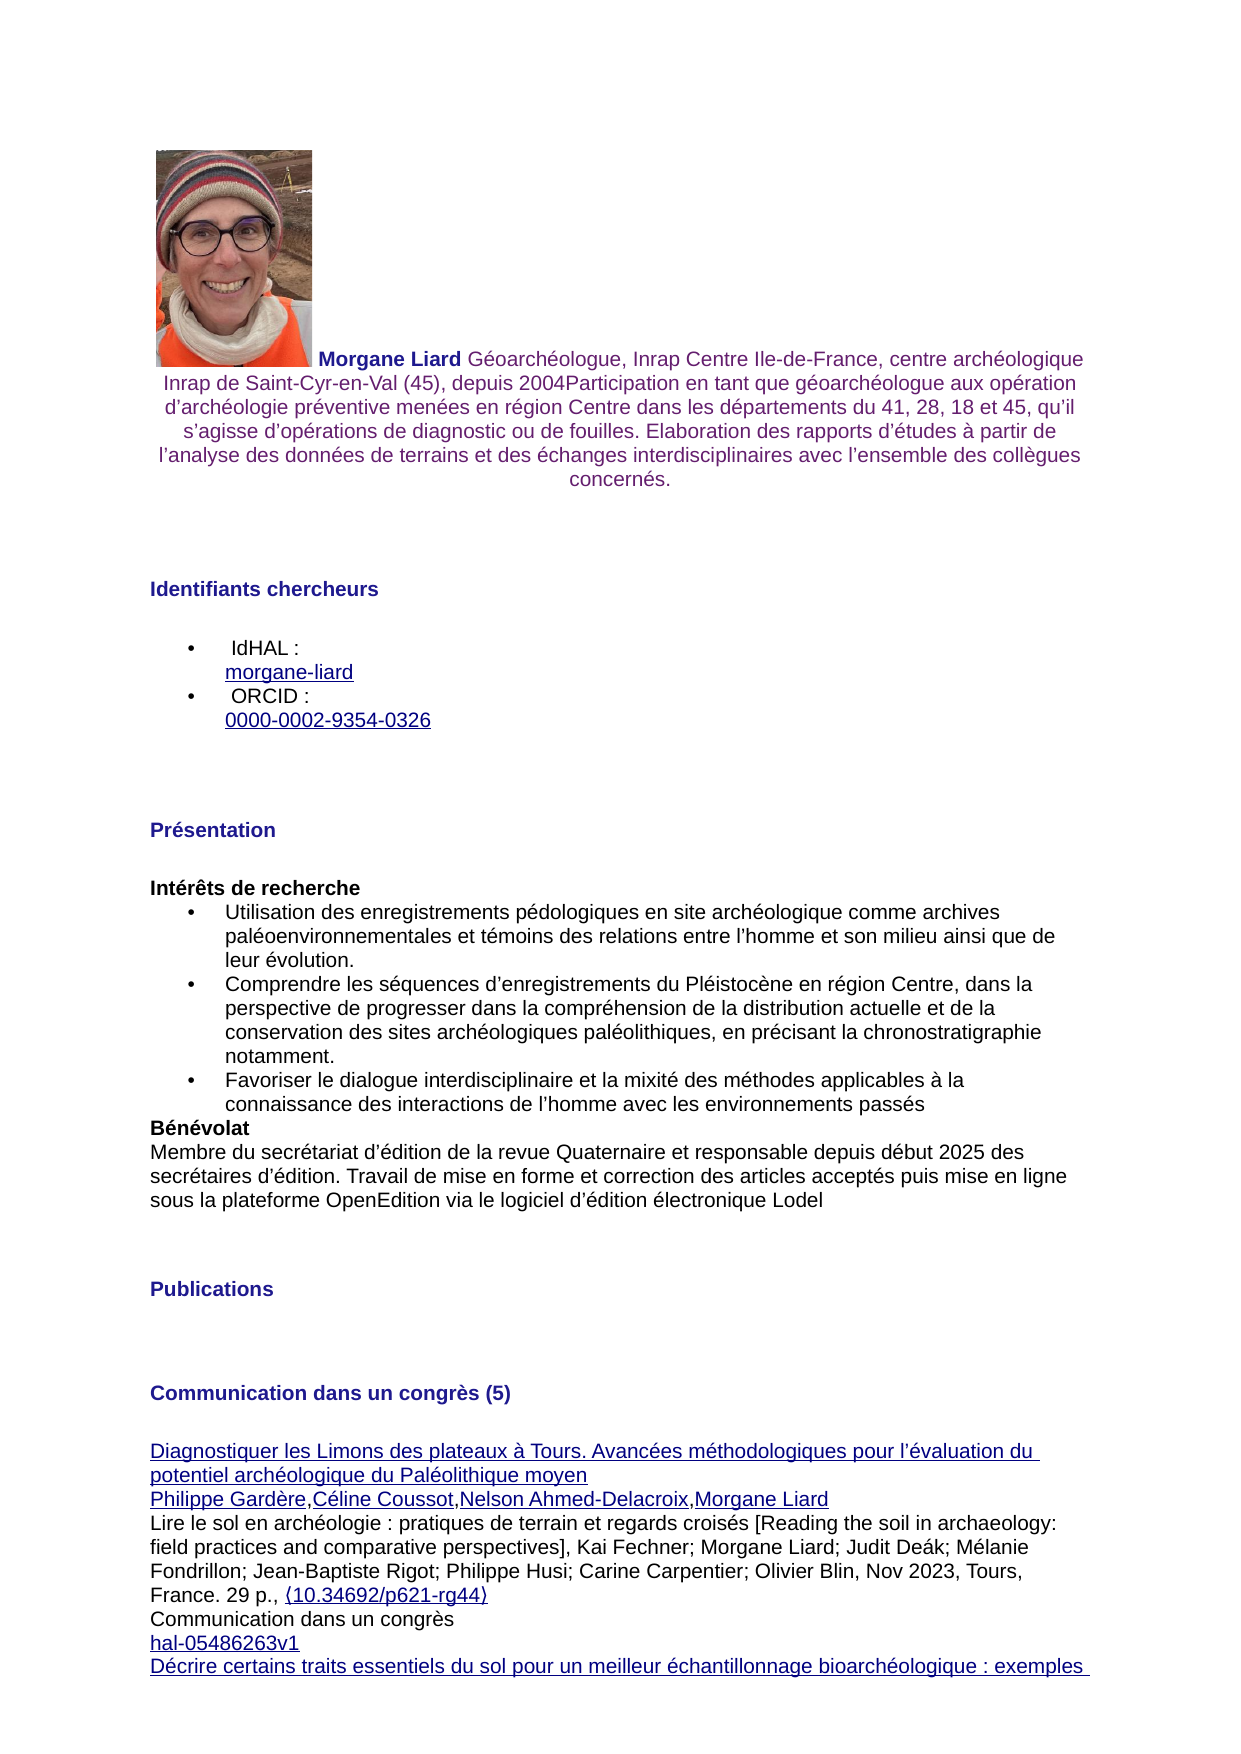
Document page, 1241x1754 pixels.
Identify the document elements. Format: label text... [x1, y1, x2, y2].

picture [156, 150, 313, 367]
subtitle Communication dans un congrès (5) [150, 1380, 1090, 1404]
list 0000-0002-9354-0326 [187, 707, 1090, 731]
subtitle Morgane Liard Géoarchéologue, Inrap Centre Ile-de-France, centre archéologique Inrap de Saint-Cyr-en-Val (45), depuis 2004Participation en tant que géoarchéologue aux opération d’archéologie préventive menées en région Centre dans les départements du 41, 28, 18 et 45, qu’il s’agisse d’opérations de diagnostic ou de fouilles. Elaboration des rapports d’études à partir de l’analyse des données de terrains et des échanges interdisciplinaires avec l’ensemble des collègues concernés. [150, 150, 1090, 491]
subtitle Identifiants chercheurs [150, 577, 1090, 601]
list Comprendre les séquences d’enregistrements du Pléistocène en région Centre, dans la perspective de progresser dans la compréhension de la distribution actuelle et de la conservation des sites archéologiques paléolithiques, en précisant la chronostratigraphie notamment. [187, 972, 1090, 1068]
list ORCID : [187, 683, 1090, 707]
subtitle Présentation [150, 818, 1090, 842]
subtitle Publications [150, 1277, 1090, 1301]
list morgane-liard [187, 659, 1090, 683]
text Bénévolat [150, 1116, 1090, 1140]
list Favoriser le dialogue interdisciplinaire et la mixité des méthodes applicables à la connaissance des interactions de l’homme avec les environnements passés [187, 1068, 1090, 1116]
list Utilisation des enregistrements pédologiques en site archéologique comme archives paléoenvironnementales et témoins des relations entre l’homme et son milieu ainsi que de leur évolution. [187, 900, 1090, 972]
text Intérêts de recherche [150, 876, 1090, 900]
table_header Diagnostiquer les Limons des plateaux à Tours. Avancées méthodologiques pour l’évaluation du potentiel archéologique du Paléolithique moyen Philippe Gardère,Céline Coussot,Nelson Ahmed-Delacroix,Morgane Liard Lire le sol en archéologie : pratiques de terrain et regards croisés [Reading the soil in archaeology: field practices and comparative perspectives], Kai Fechner; Morgane Liard; Judit Deák; Mélanie Fondrillon; Jean-Baptiste Rigot; Philippe Husi; Carine Carpentier; Olivier Blin, Nov 2023, Tours, France. 29 p., ⟨10.34692/p621-rg44⟩ Communication dans un congrès hal-05486263v1 [150, 1439, 1090, 1654]
table_cell Décrire certains traits essentiels du sol pour un meilleur échantillonnage bioarchéologique : exemples [150, 1654, 1090, 1675]
list IdHAL : [187, 636, 1090, 659]
text Membre du secrétariat d’édition de la revue Quaternaire et responsable depuis début 2025 des secrétaires d’édition. Travail de mise en forme et correction des articles acceptés puis mise en ligne sous la plateforme OpenEdition via le logiciel d’édition électronique Lodel [150, 1140, 1090, 1212]
